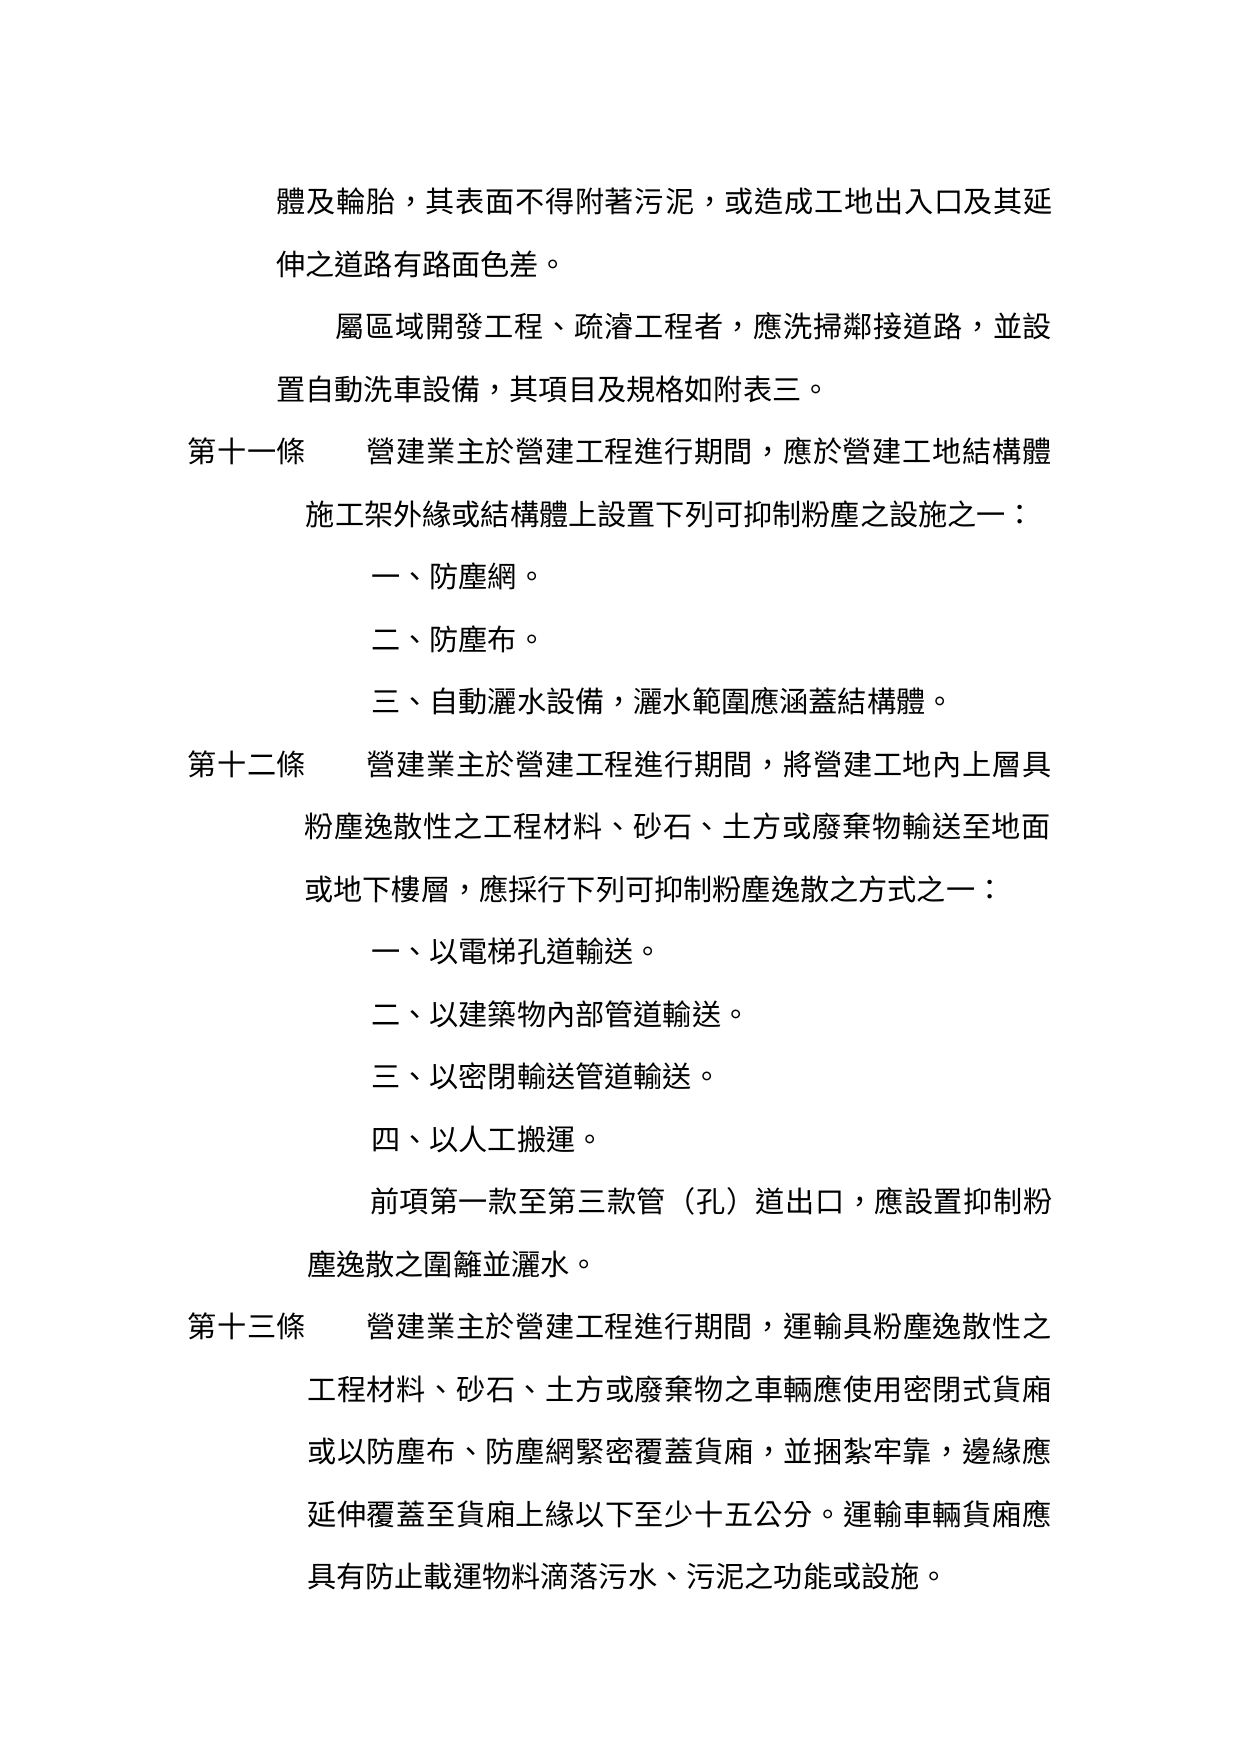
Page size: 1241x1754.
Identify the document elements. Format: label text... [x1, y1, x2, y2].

text 三、以密閉輸送管道輸送。 [335, 1033, 1053, 1096]
text 一、以電梯孔道輸送。 [335, 908, 1053, 971]
text 體及輪胎，其表面不得附著污泥，或造成工地出入口及其延伸之道路有路面色差。 [276, 158, 1053, 283]
text 三、自動灑水設備，灑水範圍應涵蓋結構體。 [335, 658, 1053, 721]
text 二、防塵布。 [335, 596, 1053, 658]
text 四、以人工搬運。 [335, 1096, 1053, 1158]
text 第十二條 營建業主於營建工程進行期間，將營建工地內上層具粉塵逸散性之工程材料、砂石、土方或廢棄物輸送至地面或地下樓層，應採行下列可抑制粉塵逸散之方式之一： [187, 721, 1053, 908]
text 第十三條 營建業主於營建工程進行期間，運輸具粉塵逸散性之工程材料、砂石、土方或廢棄物之車輛應使用密閉式貨廂，或以防塵布、防塵網緊密覆蓋貨廂，並捆紮牢靠，邊緣應延伸覆蓋至貨廂上緣以下至少十五公分。運輸車輛貨廂應具有防止載運物料滴落污水、污泥之功能或設施。 [187, 1283, 1053, 1596]
text 一、防塵網。 [335, 533, 1053, 596]
text 屬區域開發工程、疏濬工程者，應洗掃鄰接道路，並設置自動洗車設備，其項目及規格如附表三。 [276, 283, 1053, 408]
text 第十一條 營建業主於營建工程進行期間，應於營建工地結構體施工架外緣或結構體上設置下列可抑制粉塵之設施之一： [187, 408, 1053, 533]
text 二、以建築物內部管道輸送。 [335, 971, 1053, 1033]
text 前項第一款至第三款管（孔）道出口，應設置抑制粉塵逸散之圍籬並灑水。 [307, 1158, 1053, 1283]
